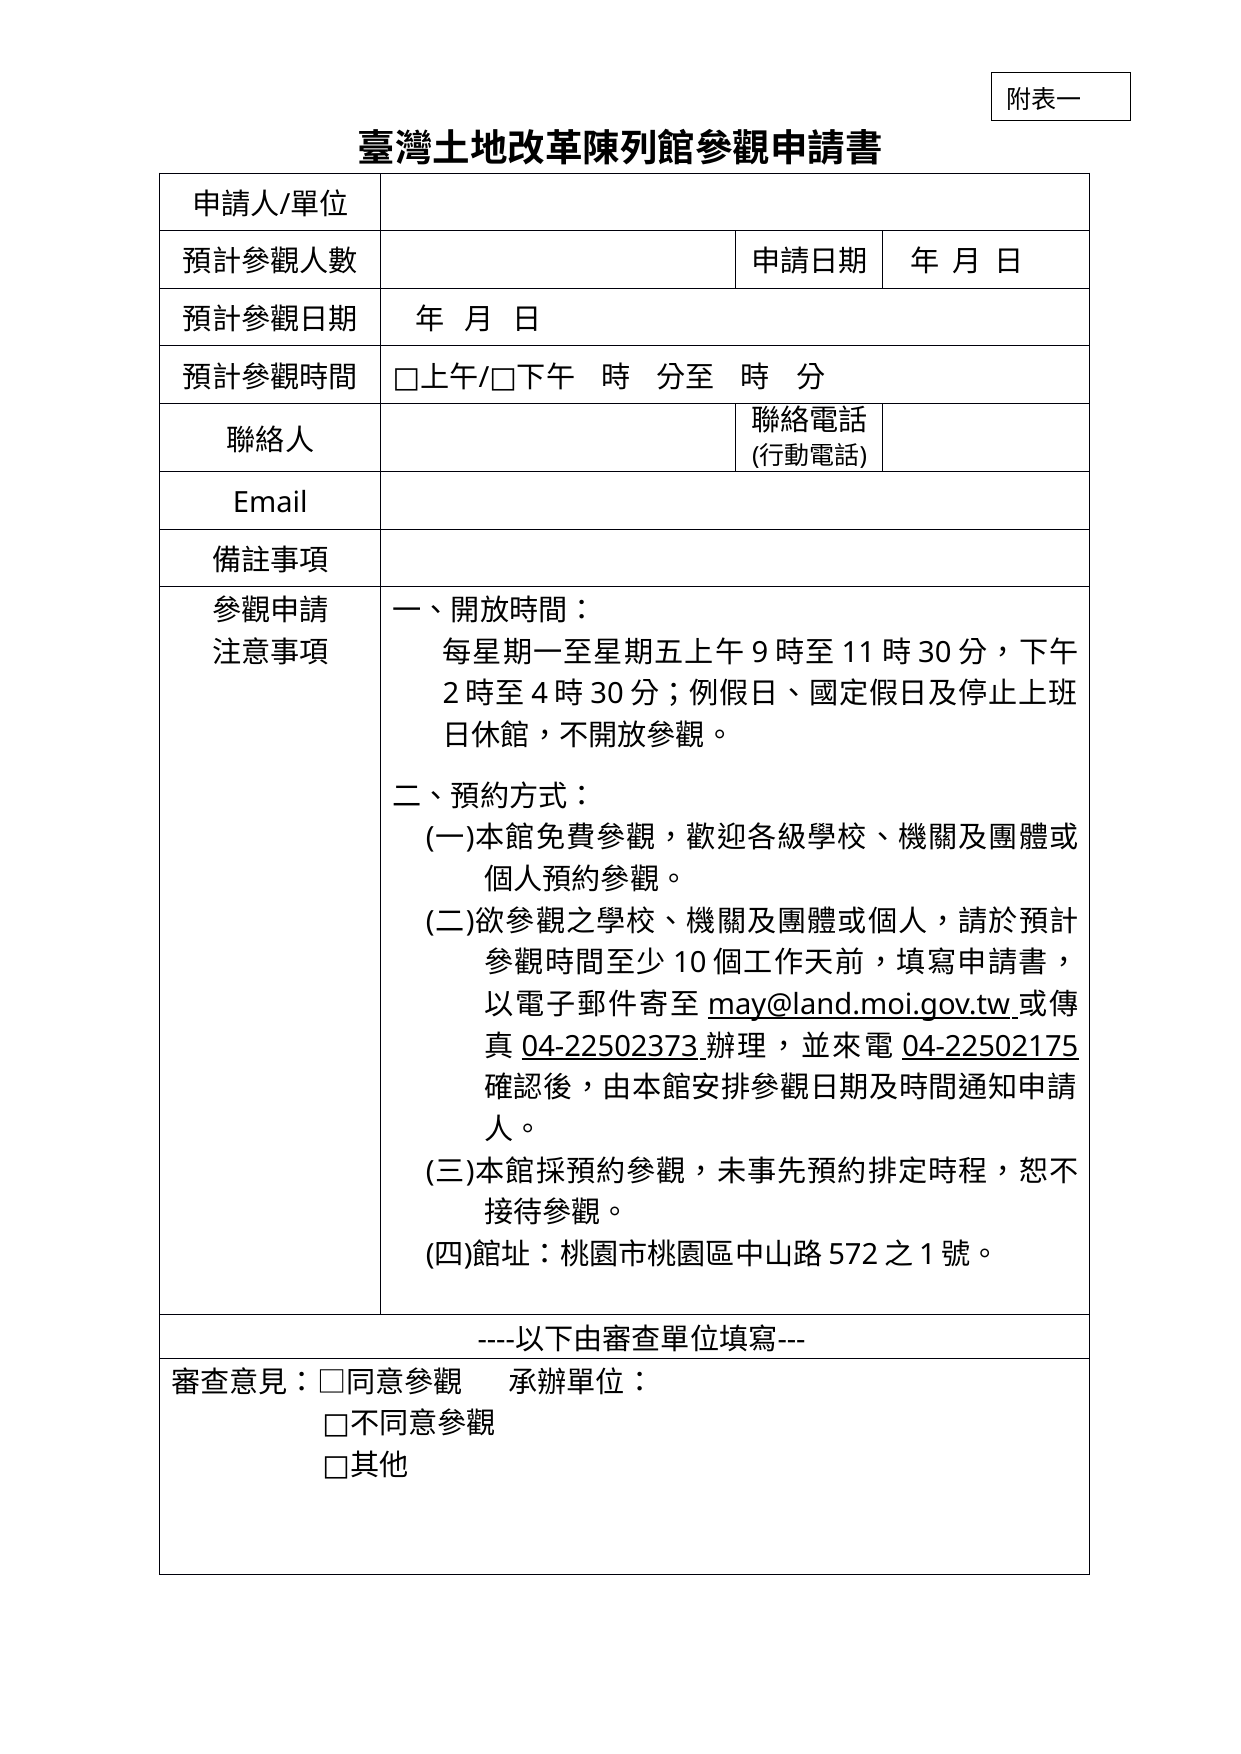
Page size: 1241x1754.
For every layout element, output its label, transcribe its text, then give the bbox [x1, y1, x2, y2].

table_cell [381, 231, 735, 288]
table_header 申請人/單位 [160, 174, 380, 230]
text 附表一 [1006, 79, 1115, 113]
table_cell [381, 404, 735, 471]
table_cell 預計參觀人數 [160, 231, 380, 288]
table_cell [381, 530, 1089, 586]
table_cell 一、開放時間： 每星期一至星期五上午9時至11時30分，下午2時至4時30分；例假日、國定假日及停止上班日休館，不開放參觀。 二、預約方式： (一)本館免費參觀，歡迎各級學校、機關及團體或個人預約參觀。 (二)欲參觀之學校、機關及團體或個人，請於預計參觀時間至少10個工作天前，填寫申請書，以電子郵件寄至may@land.moi.gov.tw或傳真04-22502373辦理，並來電04-22502175確認後，由本館安排參觀日期及時間通知申請人。 (三)本館採預約參觀，未事先預約排定時程，恕不接待參觀。 (四)館址：桃園市桃園區中山路572之1號。 [381, 587, 1089, 1314]
table_cell 聯絡人 [160, 404, 380, 471]
table_cell 備註事項 [160, 530, 380, 586]
table_header [381, 174, 1089, 230]
table_cell ----以下由審查單位填寫--- [160, 1315, 1089, 1358]
table_cell [381, 472, 1089, 528]
table_cell □上午/□下午 時 分至 時 分 [381, 346, 1089, 403]
table_cell [883, 404, 1089, 471]
table_cell 審查意見：□同意參觀 承辦單位： □不同意參觀 □其他 [160, 1359, 1089, 1574]
text 臺灣土地改革陳列館參觀申請書 [112, 118, 1128, 172]
table_cell 預計參觀日期 [160, 289, 380, 345]
table_cell 參觀申請 注意事項 [160, 587, 380, 1314]
table_cell 年 月 日 [883, 231, 1089, 288]
table_cell 聯絡電話 (行動電話) [736, 404, 882, 471]
table_cell 年 月 日 [381, 289, 1089, 345]
table_cell Email [160, 472, 380, 528]
table_cell 申請日期 [736, 231, 882, 288]
table_cell 預計參觀時間 [160, 346, 380, 403]
